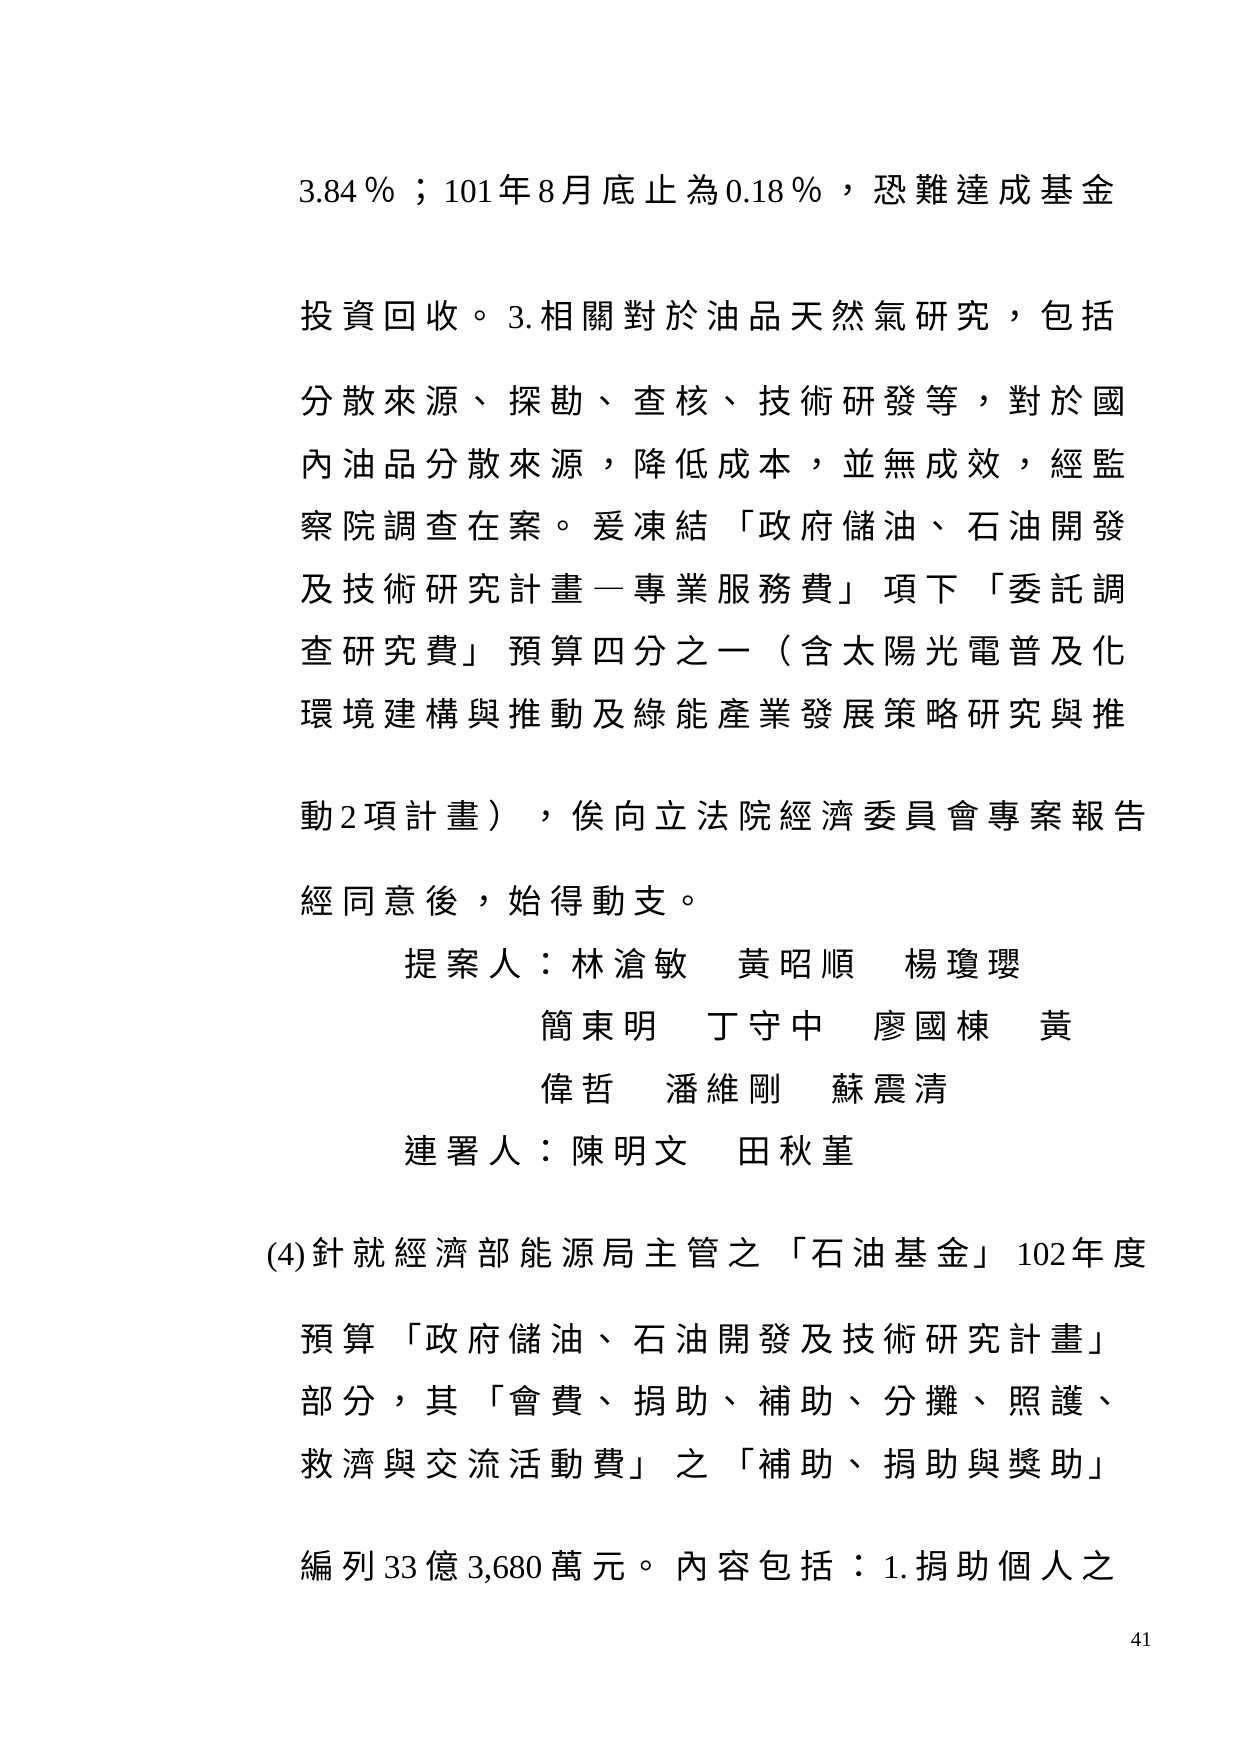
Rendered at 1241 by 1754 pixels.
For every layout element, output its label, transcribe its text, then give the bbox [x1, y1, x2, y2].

text 提案人：林滄敏 黃昭順 楊瓊瓔 簡東明 丁守中 廖國棟 黃偉哲 潘維剛 蘇震清 [396, 920, 1081, 1108]
text (4)針就經濟部能源局主管之「石油基金」102年度預算「政府儲油、石油開發及技術研究計畫」部分，其「會費、捐助、補助、分攤、照護、救濟與交流活動費」之「補助、捐助與獎助」編列33億3,680萬元。內容包括：1.捐助個人之 [258, 1170, 1150, 1608]
text 連署人：陳明文 田秋堇 [396, 1108, 1081, 1170]
text (3)針就經濟部能源局主管之「石油基金」102年度預算「政府儲油、石油開發及技術研究計畫」部分，其「專業服務費」之「委託調查研究費」編列7億1,772萬2,000元。內容包括：1.21項非科技計畫；2.7項科技計畫。惟1.內容多屬於基礎研究，難以經由技術移轉，開創市場價值。2.委辦案之收益率：99年為2.27％；100年為3.84％；101年8月底止為0.18％，恐難達成基金投資回收。3.相關對於油品天然氣研究，包括分散來源、探勘、查核、技術研發等，對於國內油品分散來源，降低成本，並無成效，經監察院調查在案。爰凍結「政府儲油、石油開發及技術研究計畫—專業服務費」項下「委託調查研究費」預算四分之一（含太陽光電普及化環境建構與推動及綠能產業發展策略研究與推動2項計畫），俟向立法院經濟委員會專案報告經同意後，始得動支。 [258, 108, 1150, 920]
